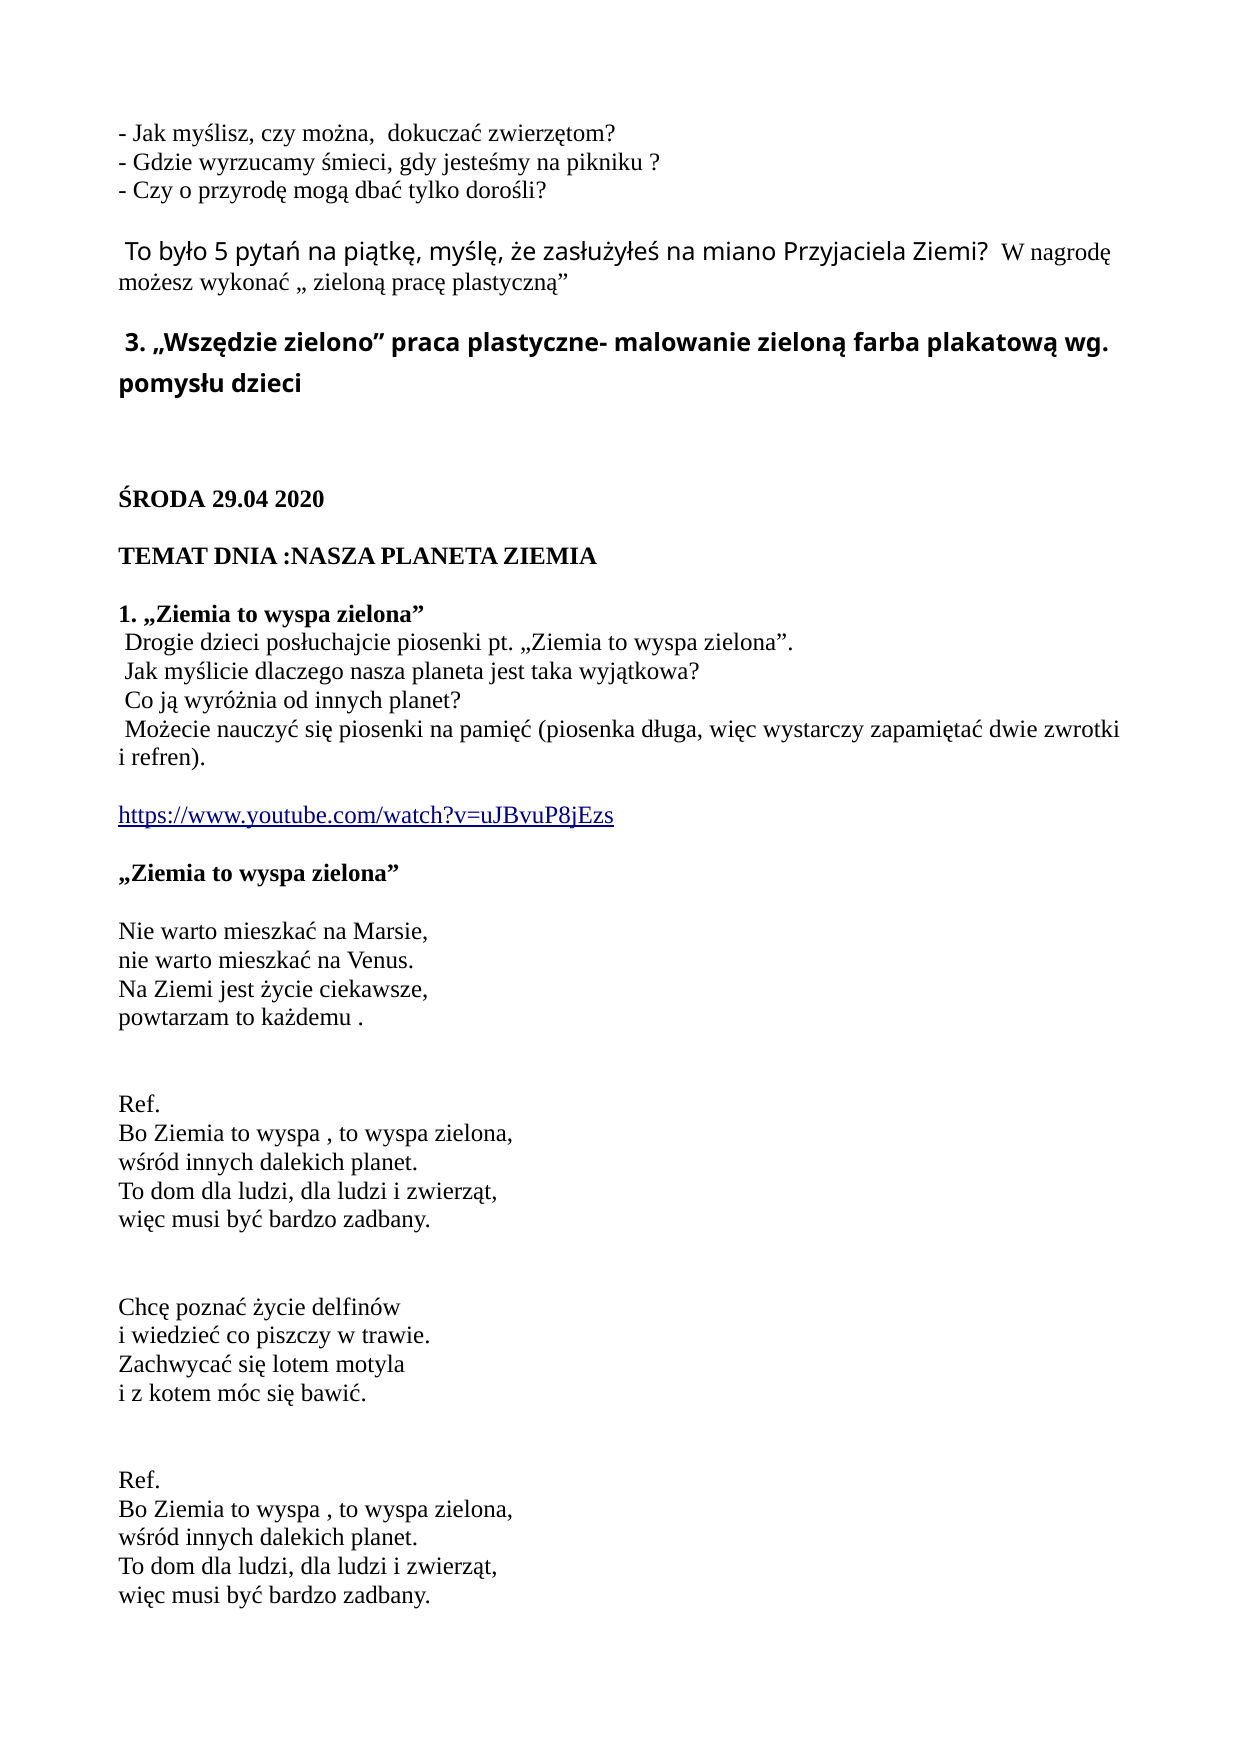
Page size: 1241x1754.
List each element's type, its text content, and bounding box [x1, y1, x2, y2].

text - Jak myślisz, czy można, dokuczać zwierzętom? [118, 118, 1122, 147]
text Jak myślicie dlaczego nasza planeta jest taka wyjątkowa? [118, 656, 1122, 685]
text Chcę poznać życie delfinów i wiedzieć co piszczy w trawie. Zachwycać się lotem motyla i z kotem móc się bawić. [118, 1292, 1122, 1407]
text Nie warto mieszkać na Marsie, nie warto mieszkać na Venus. Na Ziemi jest życie ciekawsze, powtarzam to każdemu . [118, 916, 1122, 1031]
text „Ziemia to wyspa zielona” [118, 858, 1122, 887]
text To było 5 pytań na piątkę, myślę, że zasłużyłeś na miano Przyjaciela Ziemi? W nagrodę możesz wykonać „ zieloną pracę plastyczną” [118, 233, 1122, 296]
text Możecie nauczyć się piosenki na pamięć (piosenka długa, więc wystarczy zapamiętać dwie zwrotki i refren). [118, 714, 1122, 771]
text 1. „Ziemia to wyspa zielona” [118, 599, 1122, 627]
text Co ją wyróżnia od innych planet? [118, 685, 1122, 714]
text https://www.youtube.com/watch?v=uJBvuP8jEzs [118, 800, 1122, 829]
text Drogie dzieci posłuchajcie piosenki pt. „Ziemia to wyspa zielona”. [118, 627, 1122, 656]
text Ref. Bo Ziemia to wyspa , to wyspa zielona, wśród innych dalekich planet. To dom dla ludzi, dla ludzi i zwierząt, więc musi być bardzo zadbany. [118, 1465, 1122, 1609]
text 3. „Wszędzie zielono” praca plastyczne- malowanie zieloną farba plakatową wg. pomysłu dzieci [118, 325, 1122, 399]
text - Gdzie wyrzucamy śmieci, gdy jesteśmy na pikniku ? [118, 147, 1122, 176]
text ŚRODA 29.04 2020 [118, 484, 1122, 512]
text TEMAT DNIA :NASZA PLANETA ZIEMIA [118, 541, 1122, 570]
text - Czy o przyrodę mogą dbać tylko dorośli? [118, 176, 1122, 204]
text Ref. Bo Ziemia to wyspa , to wyspa zielona, wśród innych dalekich planet. To dom dla ludzi, dla ludzi i zwierząt, więc musi być bardzo zadbany. [118, 1089, 1122, 1233]
